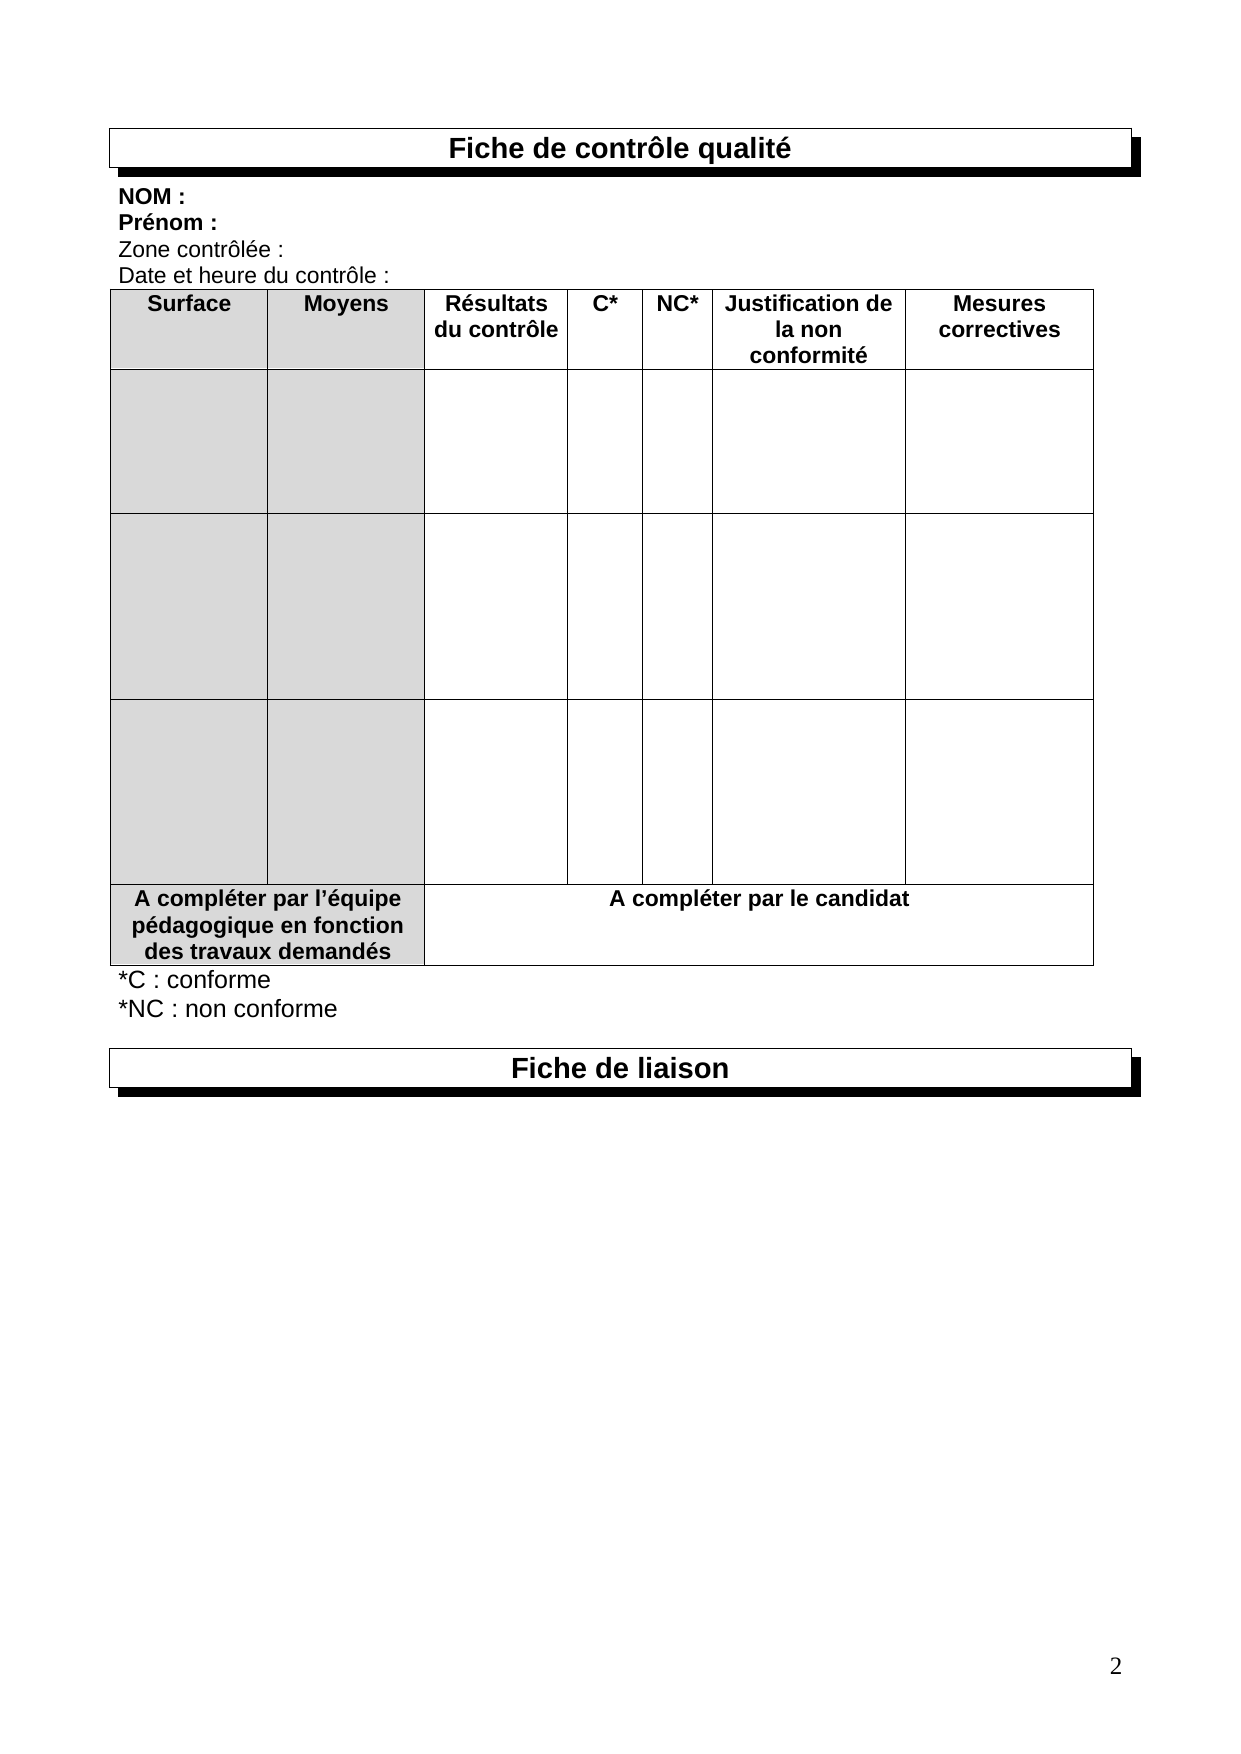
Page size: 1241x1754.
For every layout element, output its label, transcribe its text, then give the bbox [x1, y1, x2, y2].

table_cell [268, 514, 424, 699]
table_header Justification de la non conformité [713, 290, 905, 368]
text Date et heure du contrôle : [118, 262, 1122, 288]
table_cell [643, 514, 712, 699]
table_header Mesures correctives [906, 290, 1093, 368]
table_header NC* [643, 290, 712, 368]
table_header C* [568, 290, 642, 368]
table_cell [906, 700, 1093, 884]
table_cell [268, 700, 424, 884]
table_cell A compléter par l’équipe pédagogique en fonction des travaux demandés [111, 885, 424, 964]
table_cell [713, 700, 905, 884]
table_cell [425, 514, 567, 699]
table_cell [906, 370, 1093, 513]
table_cell [568, 370, 642, 513]
table_cell [643, 700, 712, 884]
table_cell [111, 514, 267, 699]
table_cell [713, 514, 905, 699]
text Zone contrôlée : [118, 236, 1122, 262]
table_cell [643, 370, 712, 513]
subtitle Fiche de liaison [110, 1049, 1131, 1087]
table_header Résultats du contrôle [425, 290, 567, 368]
text *C : conforme [118, 966, 1122, 994]
table_header Surface [111, 290, 267, 368]
table_cell [111, 370, 267, 513]
table_cell [568, 514, 642, 699]
table_cell [111, 700, 267, 884]
table_cell A compléter par le candidat [425, 885, 1093, 964]
table_cell [425, 700, 567, 884]
table_header Moyens [268, 290, 424, 368]
table_cell [906, 514, 1093, 699]
text *NC : non conforme [118, 994, 1122, 1023]
table_cell [713, 370, 905, 513]
table_cell [268, 370, 424, 513]
table_cell [568, 700, 642, 884]
subtitle Fiche de contrôle qualité [110, 129, 1131, 167]
text NOM : [118, 183, 1122, 209]
table_cell [425, 370, 567, 513]
text Prénom : [118, 209, 1122, 236]
